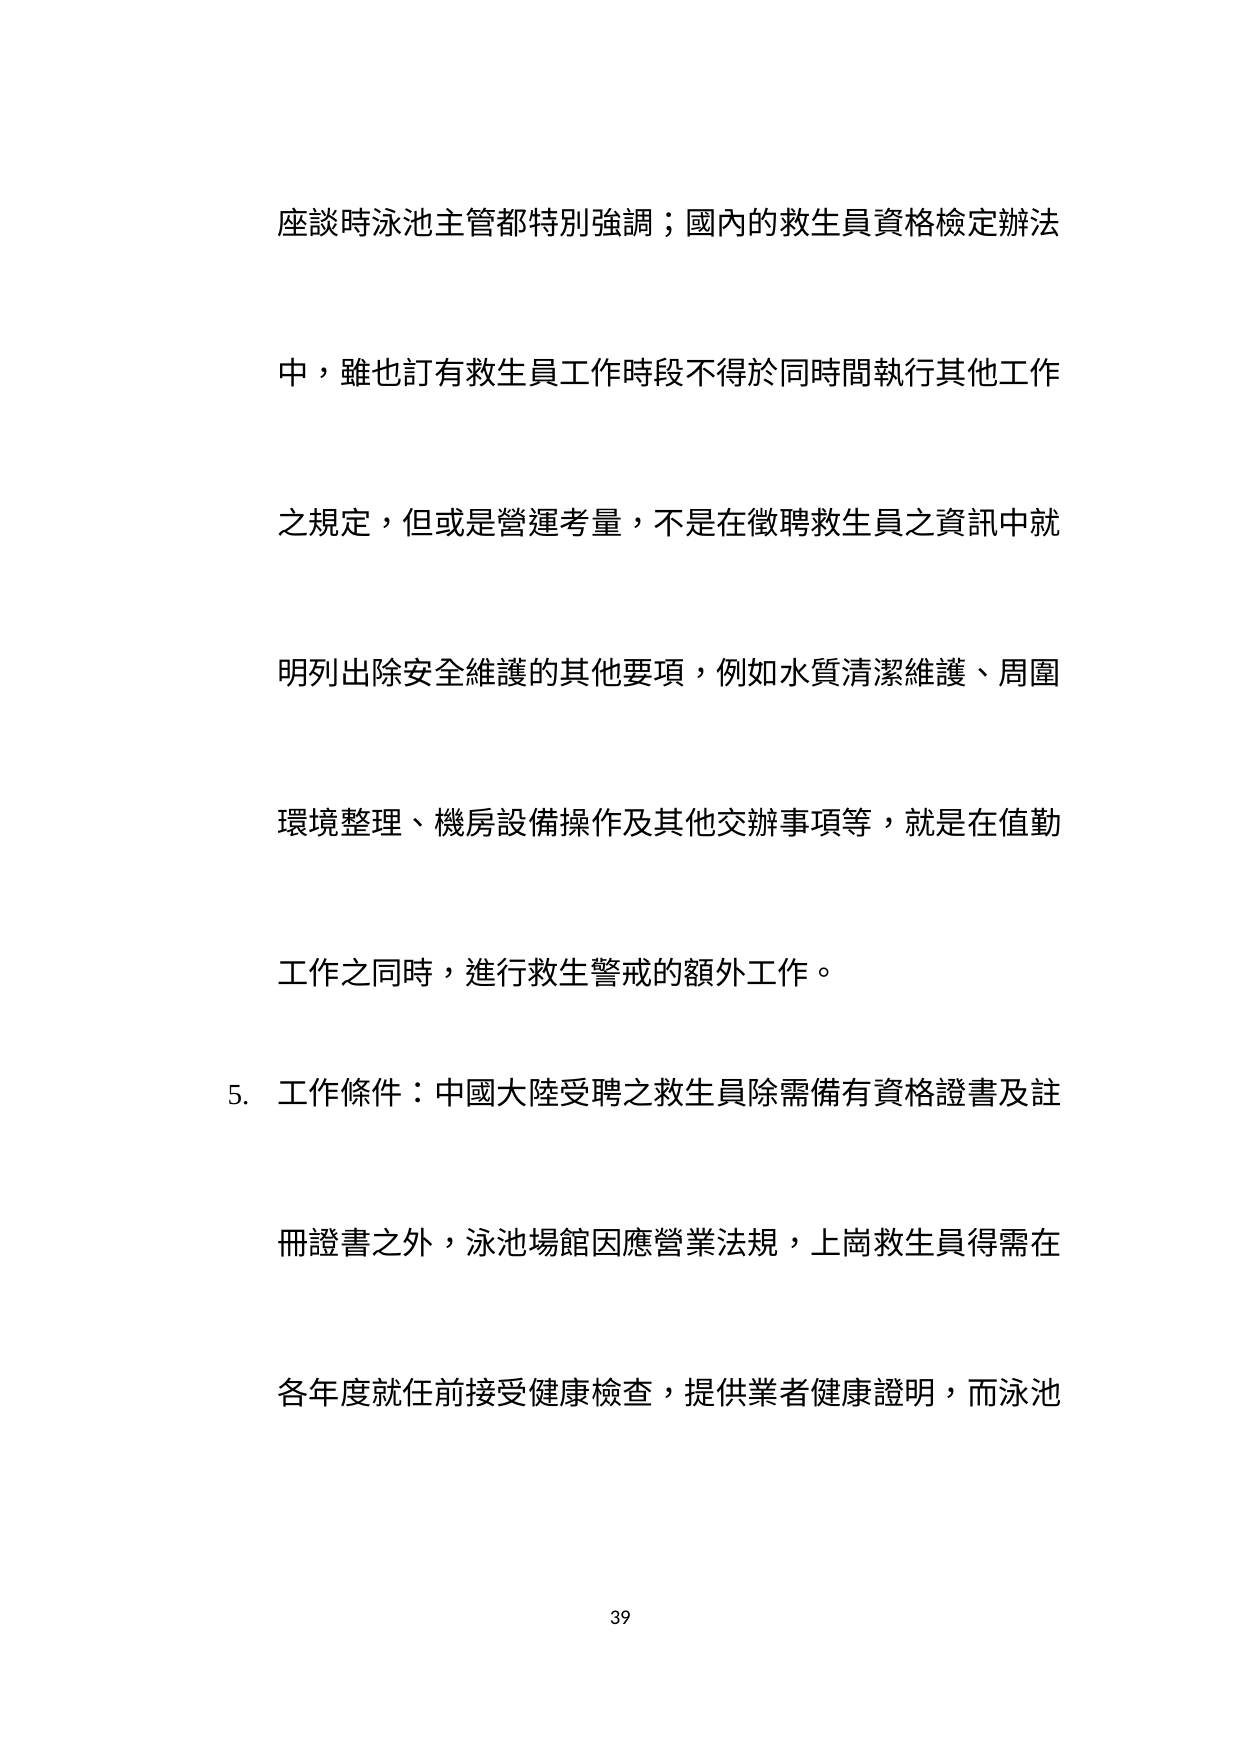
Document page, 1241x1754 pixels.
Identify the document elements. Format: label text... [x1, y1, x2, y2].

list 座談時泳池主管都特別強調；國內的救生員資格檢定辦法中，雖也訂有救生員工作時段不得於同時間執行其他工作之規定，但或是營運考量，不是在徵聘救生員之資訊中就明列出除安全維護的其他要項，例如水質清潔維護、周圍環境整理、機房設備操作及其他交辦事項等，就是在值勤工作之同時，進行救生警戒的額外工作。 [227, 183, 1063, 1008]
list 工作條件：中國大陸受聘之救生員除需備有資格證書及註冊證書之外，泳池場館因應營業法規，上崗救生員得需在各年度就任前接受健康檢查，提供業者健康證明，而泳池 [227, 1053, 1063, 1428]
